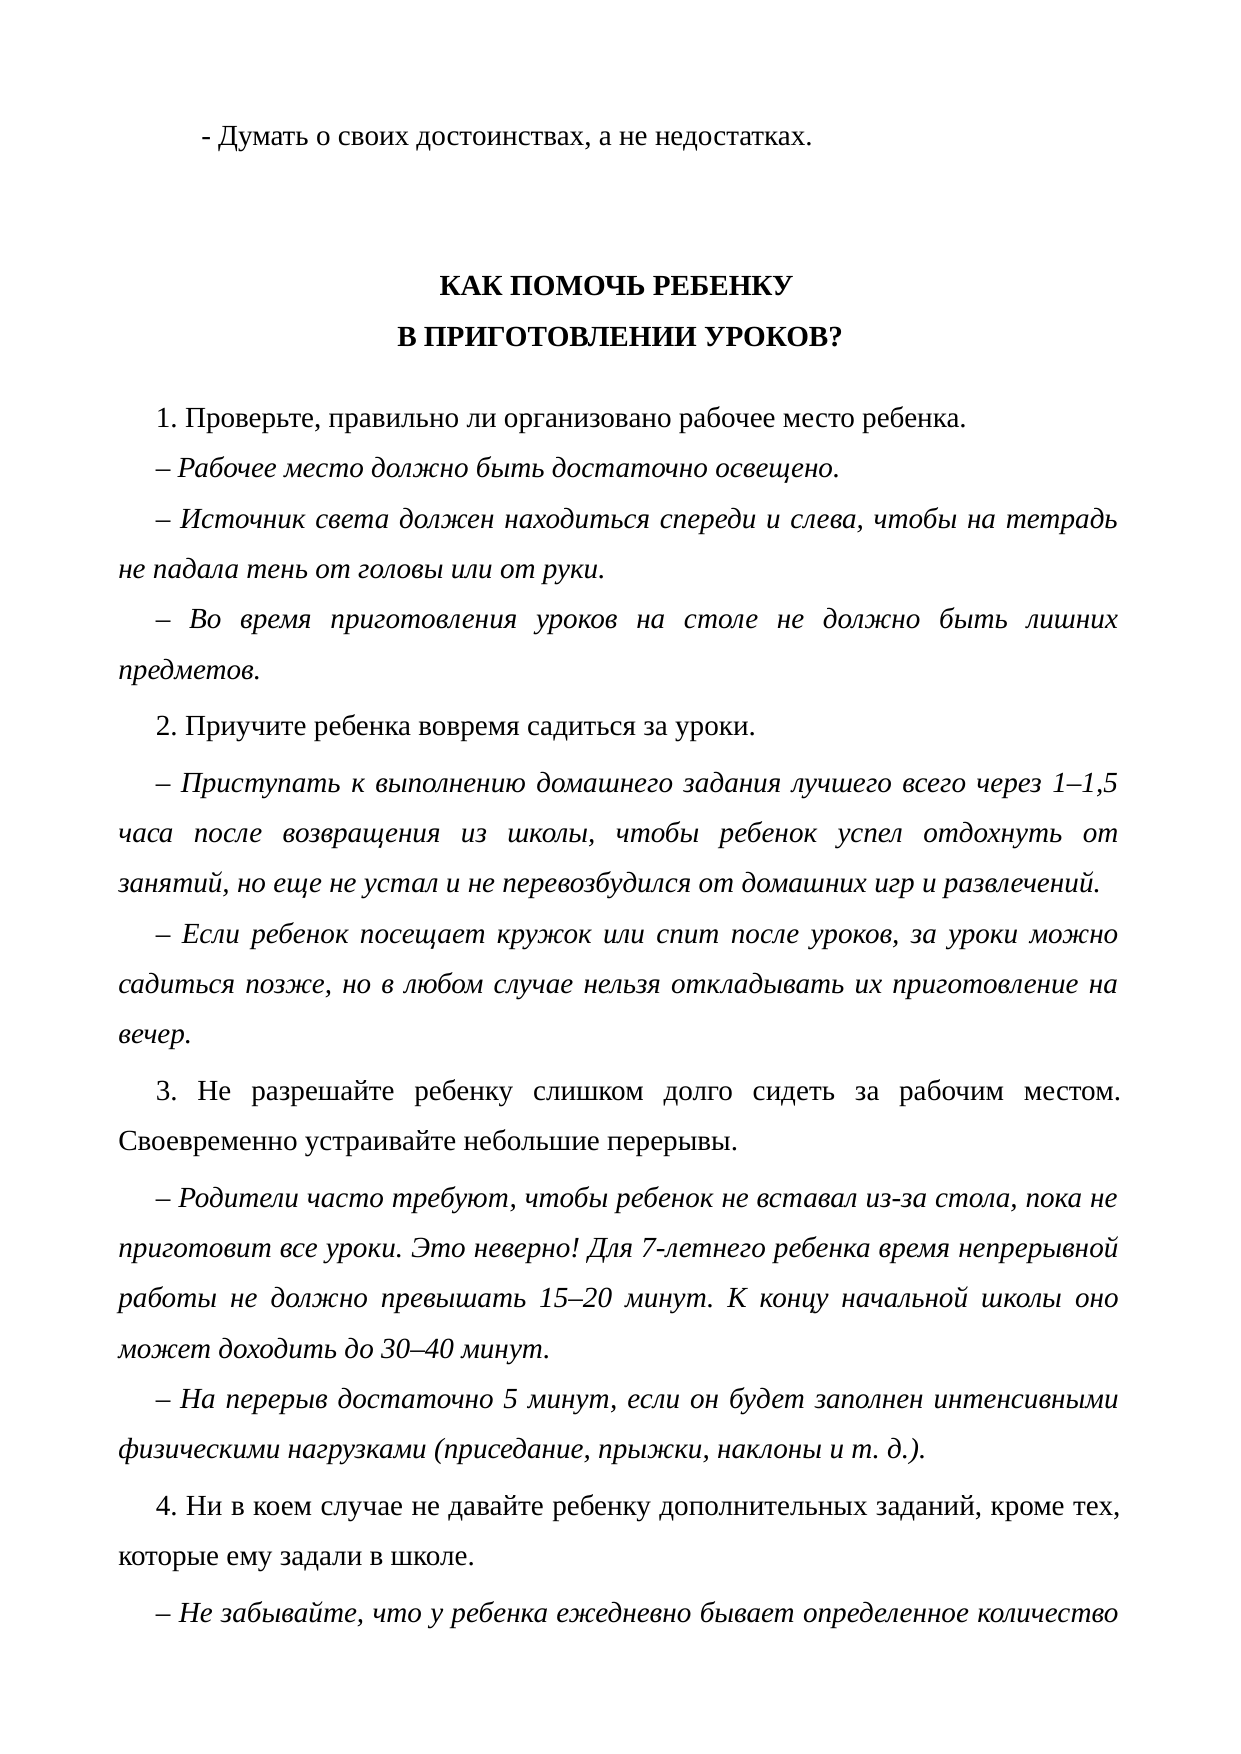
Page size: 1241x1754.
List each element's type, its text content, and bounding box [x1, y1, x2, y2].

text – Рабочее место должно быть достаточно освещено. [118, 451, 1122, 484]
text 4. Ни в коем случае не давайте ребенку дополнительных заданий, кроме тех, которые ему задали в школе. [118, 1488, 1122, 1572]
text – Родители часто требуют, чтобы ребенок не вставал из-за стола, пока не приготовит все уроки. Это неверно! Для 7-летнего ребенка время непрерывной работы не должно превышать 15–20 минут. К концу начальной школы оно может доходить до 30–40 минут. [118, 1180, 1122, 1364]
text – Не забывайте, что у ребенка ежедневно бывает определенное количество [118, 1595, 1122, 1628]
text – Приступать к выполнению домашнего задания лучшего всего через 1–1,5 часа после возвращения из школы, чтобы ребенок успел отдохнуть от занятий, но еще не устал и не перевозбудился от домашних игр и развлечений. [118, 765, 1122, 899]
text – На перерыв достаточно 5 минут, если он будет заполнен интенсивными физическими нагрузками (приседание, прыжки, наклоны и т. д.). [118, 1381, 1122, 1465]
text – Если ребенок посещает кружок или спит после уроков, за уроки можно садиться позже, но в любом случае нельзя откладывать их приготовление на вечер. [118, 916, 1122, 1050]
text Как помочь ребенку в приготовлении уроков? [118, 268, 1122, 352]
text 3. Не разрешайте ребенку слишком долго сидеть за рабочим местом. Своевременно устраивайте небольшие перерывы. [118, 1073, 1122, 1157]
text – Во время приготовления уроков на столе не должно быть лишних предметов. [118, 602, 1122, 685]
text – Источник света должен находиться спереди и слева, чтобы на тетрадь не падала тень от головы или от руки. [118, 501, 1122, 585]
text 2. Приучите ребенка вовремя садиться за уроки. [118, 708, 1122, 742]
list - Думать о своих достоинствах, а не недостатках. [201, 118, 1122, 152]
text 1. Проверьте, правильно ли организовано рабочее место ребенка. [118, 400, 1122, 434]
